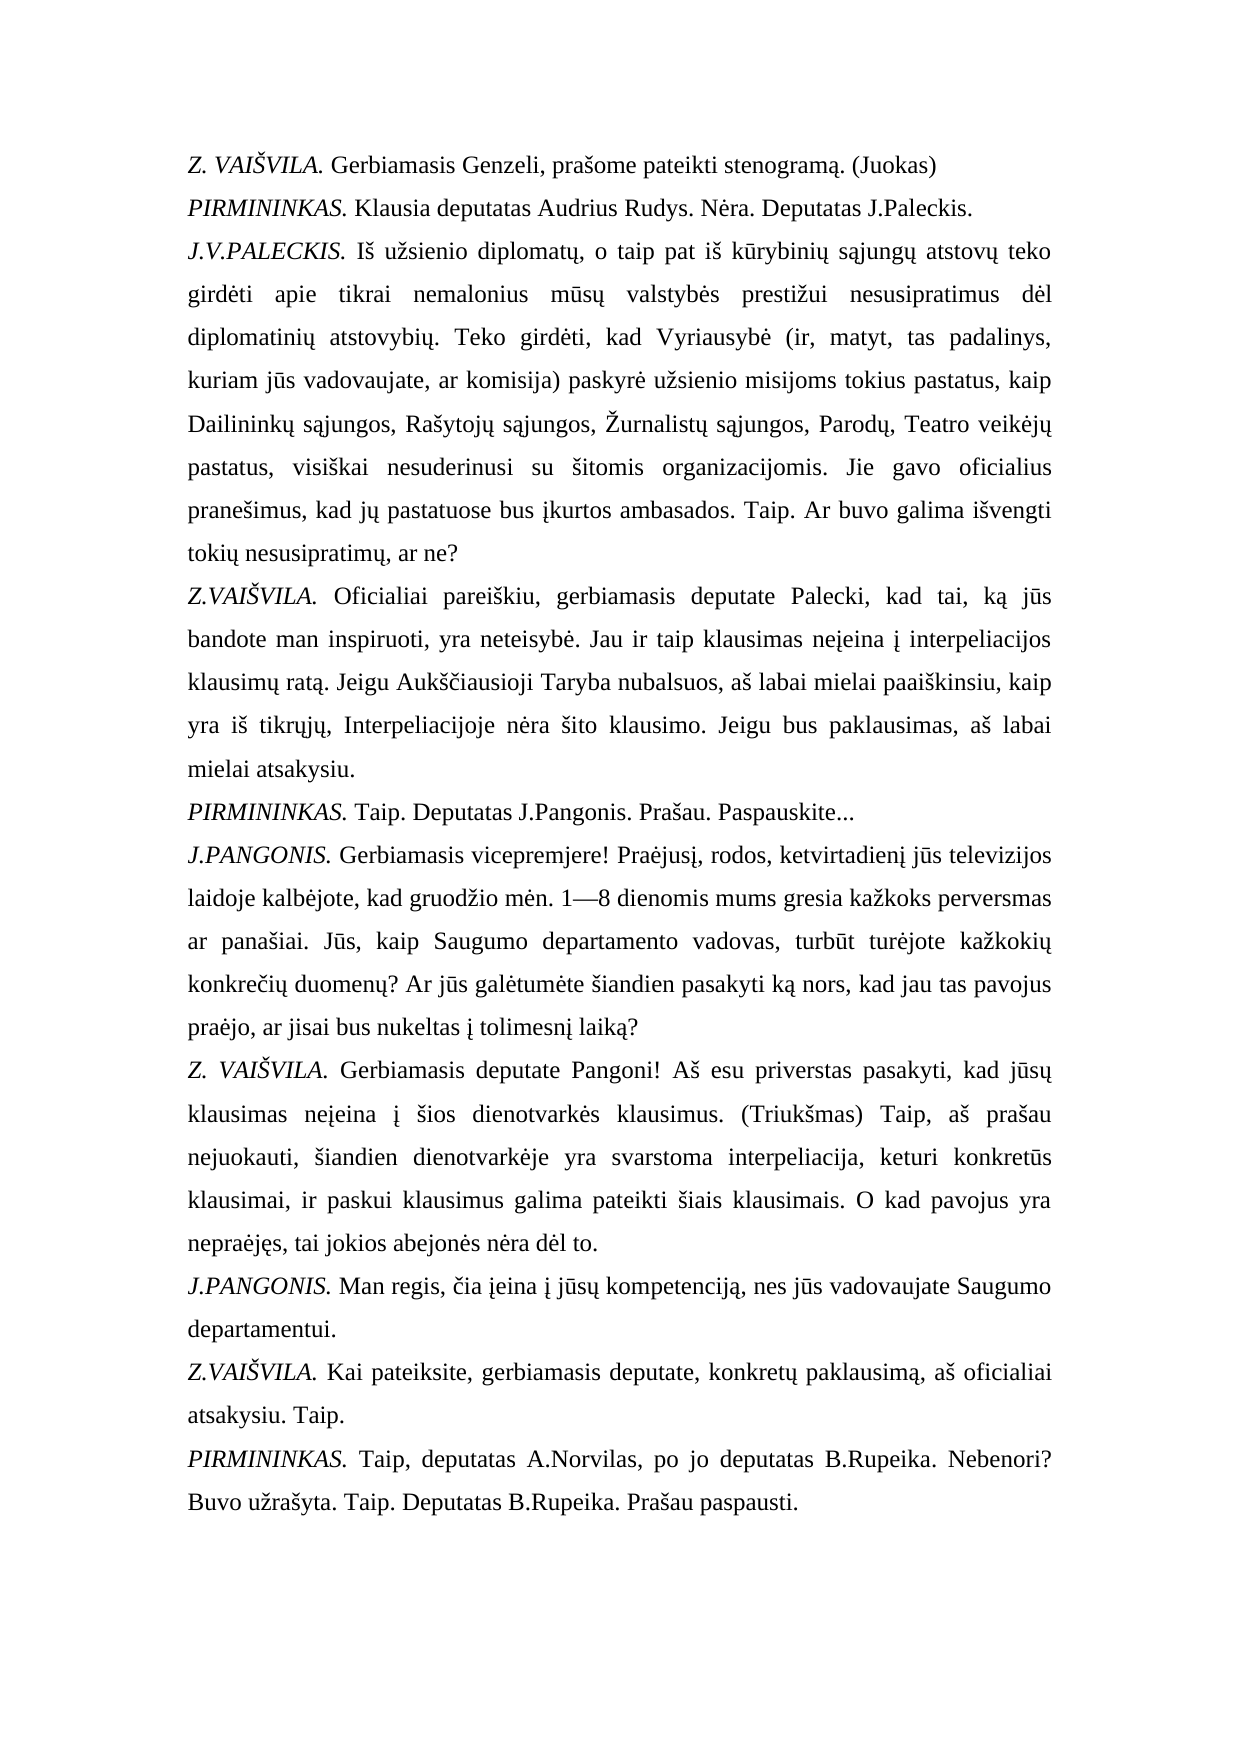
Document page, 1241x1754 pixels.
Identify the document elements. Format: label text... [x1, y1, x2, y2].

text J.PANGONIS. Gerbiamasis vicepremjere! Praėjusį, rodos, ketvirtadienį jūs televizijos laidoje kalbėjote, kad gruodžio mėn. 1—8 dienomis mums gresia kažkoks perversmas ar panašiai. Jūs, kaip Saugumo departamento vadovas, turbūt turėjote kažkokių konkrečių duomenų? Ar jūs galėtumėte šiandien pasakyti ką nors, kad jau tas pavojus praėjo, ar jisai bus nukeltas į tolimesnį laiką? [187, 840, 1053, 1041]
text PIRMININKAS. Taip, deputatas A.Norvilas, po jo deputatas B.Rupeika. Nebenori? Buvo užrašyta. Taip. Deputatas B.Rupeika. Prašau paspausti. [187, 1444, 1053, 1516]
text PIRMININKAS. Taip. Deputatas J.Pangonis. Prašau. Paspauskite... [187, 797, 1053, 826]
text J.V.PALECKIS. Iš užsienio diplomatų, o taip pat iš kūrybinių sąjungų atstovų teko girdėti apie tikrai nemalonius mūsų valstybės prestižui nesusipratimus dėl diplomatinių atstovybių. Teko girdėti, kad Vyriausybė (ir, matyt, tas padalinys, kuriam jūs vadovaujate, ar komisija) paskyrė užsienio misijoms tokius pastatus, kaip Dailininkų sąjungos, Rašytojų sąjungos, Žurnalistų sąjungos, Parodų, Teatro veikėjų pastatus, visiškai nesuderinusi su šitomis organizacijomis. Jie gavo oficialius pranešimus, kad jų pastatuose bus įkurtos ambasados. Taip. Ar buvo galima išvengti tokių nesusipratimų, ar ne? [187, 236, 1053, 567]
text Z.VAIŠVILA. Oficialiai pareiškiu, gerbiamasis deputate Palecki, kad tai, ką jūs bandote man inspiruoti, yra neteisybė. Jau ir taip klausimas neįeina į interpeliacijos klausimų ratą. Jeigu Aukščiausioji Taryba nubalsuos, aš labai mielai paaiškinsiu, kaip yra iš tikrųjų, Interpeliacijoje nėra šito klausimo. Jeigu bus paklausimas, aš labai mielai atsakysiu. [187, 581, 1053, 782]
text Z. VAIŠVILA. Gerbiamasis Genzeli, prašome pateikti stenogramą. (Juokas) [187, 150, 1053, 179]
text PIRMININKAS. Klausia deputatas Audrius Rudys. Nėra. Deputatas J.Paleckis. [187, 193, 1053, 222]
text Z. VAIŠVILA. Gerbiamasis deputate Pangoni! Aš esu priverstas pasakyti, kad jūsų klausimas neįeina į šios dienotvarkės klausimus. (Triukšmas) Taip, aš prašau nejuokauti, šiandien dienotvarkėje yra svarstoma interpeliacija, keturi konkretūs klausimai, ir paskui klausimus galima pateikti šiais klausimais. O kad pavojus yra nepraėjęs, tai jokios abejonės nėra dėl to. [187, 1056, 1053, 1257]
text Z.VAIŠVILA. Kai pateiksite, gerbiamasis deputate, konkretų paklausimą, aš oficialiai atsakysiu. Taip. [187, 1357, 1053, 1429]
text J.PANGONIS. Man regis, čia įeina į jūsų kompetenciją, nes jūs vadovaujate Saugumo departamentui. [187, 1271, 1053, 1343]
